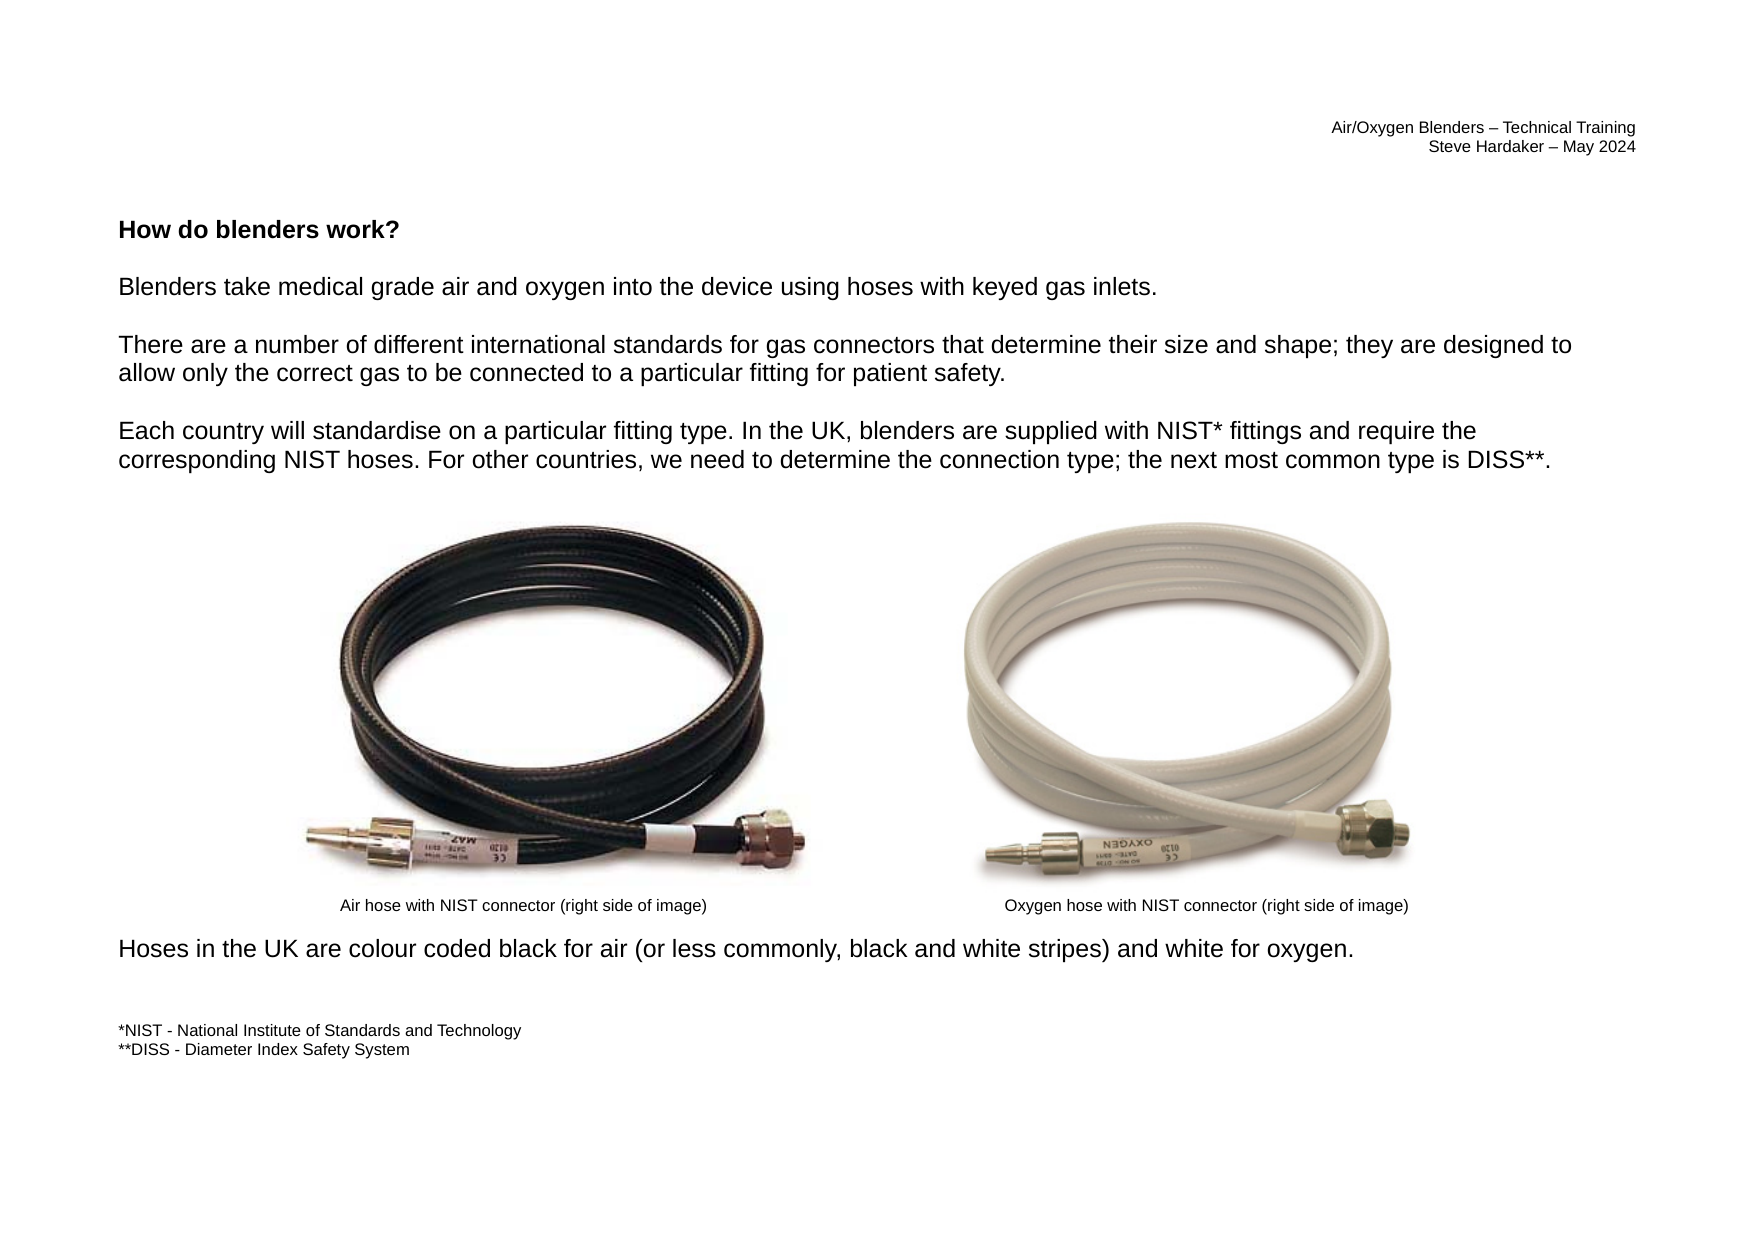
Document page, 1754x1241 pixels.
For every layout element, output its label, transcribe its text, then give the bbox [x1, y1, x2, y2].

text Each country will standardise on a particular fitting type. In the UK, blenders are supplied with NIST* fittings and require the corresponding NIST hoses. For other countries, we need to determine the connection type; the next most common type is DISS**. [118, 416, 1636, 473]
text Hoses in the UK are colour coded black for air (or less commonly, black and white stripes) and white for oxygen. [118, 934, 1636, 963]
text How do blenders work? [118, 215, 1636, 243]
text Blenders take medical grade air and oxygen into the device using hoses with keyed gas inlets. [118, 272, 1636, 301]
text **DISS - Diameter Index Safety System [118, 1039, 1636, 1059]
text There are a number of different international standards for gas connectors that determine their size and shape; they are designed to allow only the correct gas to be connected to a particular fitting for patient safety. [118, 330, 1636, 387]
text *NIST - National Institute of Standards and Technology [118, 1020, 1636, 1039]
picture [907, 494, 1450, 894]
picture [241, 498, 862, 896]
text Air hose with NIST connector (right side of image) Oxygen hose with NIST connector (right side of image) [118, 493, 1636, 915]
